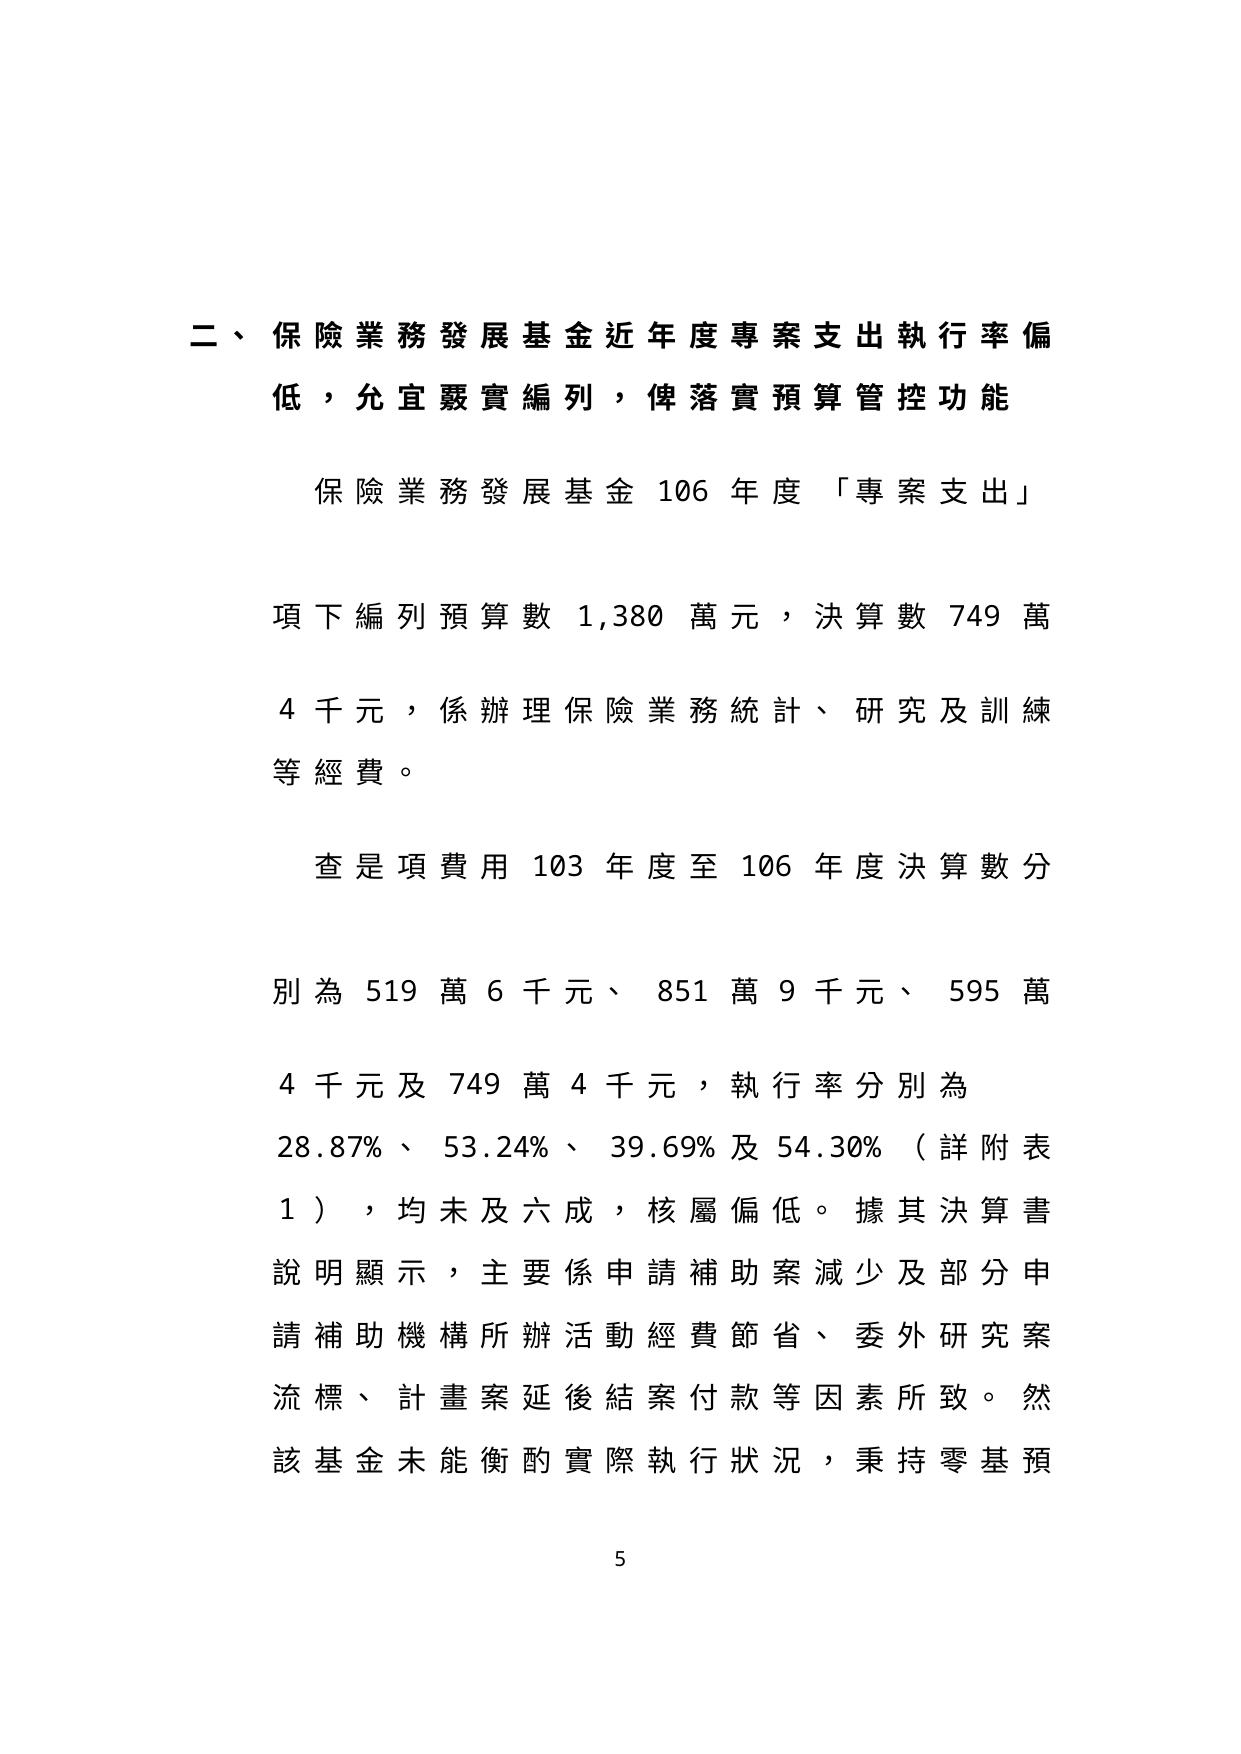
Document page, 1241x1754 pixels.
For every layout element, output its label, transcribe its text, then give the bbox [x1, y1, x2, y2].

text 查是項費用103年度至106年度決算數分別為519萬6千元、851萬9千元、595萬4千元及749萬4千元，執行率分別為28.87%、53.24%、39.69%及54.30%（詳附表1），均未及六成，核屬偏低。據其決算書說明顯示，主要係申請補助案減少及部分申請補助機構所辦活動經費節省、委外研究案流標、計畫案延後結案付款等因素所致。然該基金未能衡酌實際執行狀況，秉持零基預 [242, 792, 1058, 1479]
text 二、保險業務發展基金近年度專案支出執行率偏低，允宜覈實編列，俾落實預算管控功能 [183, 292, 1058, 417]
text 保險業務發展基金106年度「專案支出」項下編列預算數1,380萬元，決算數749萬4千元，係辦理保險業務統計、研究及訓練等經費。 [242, 417, 1058, 792]
